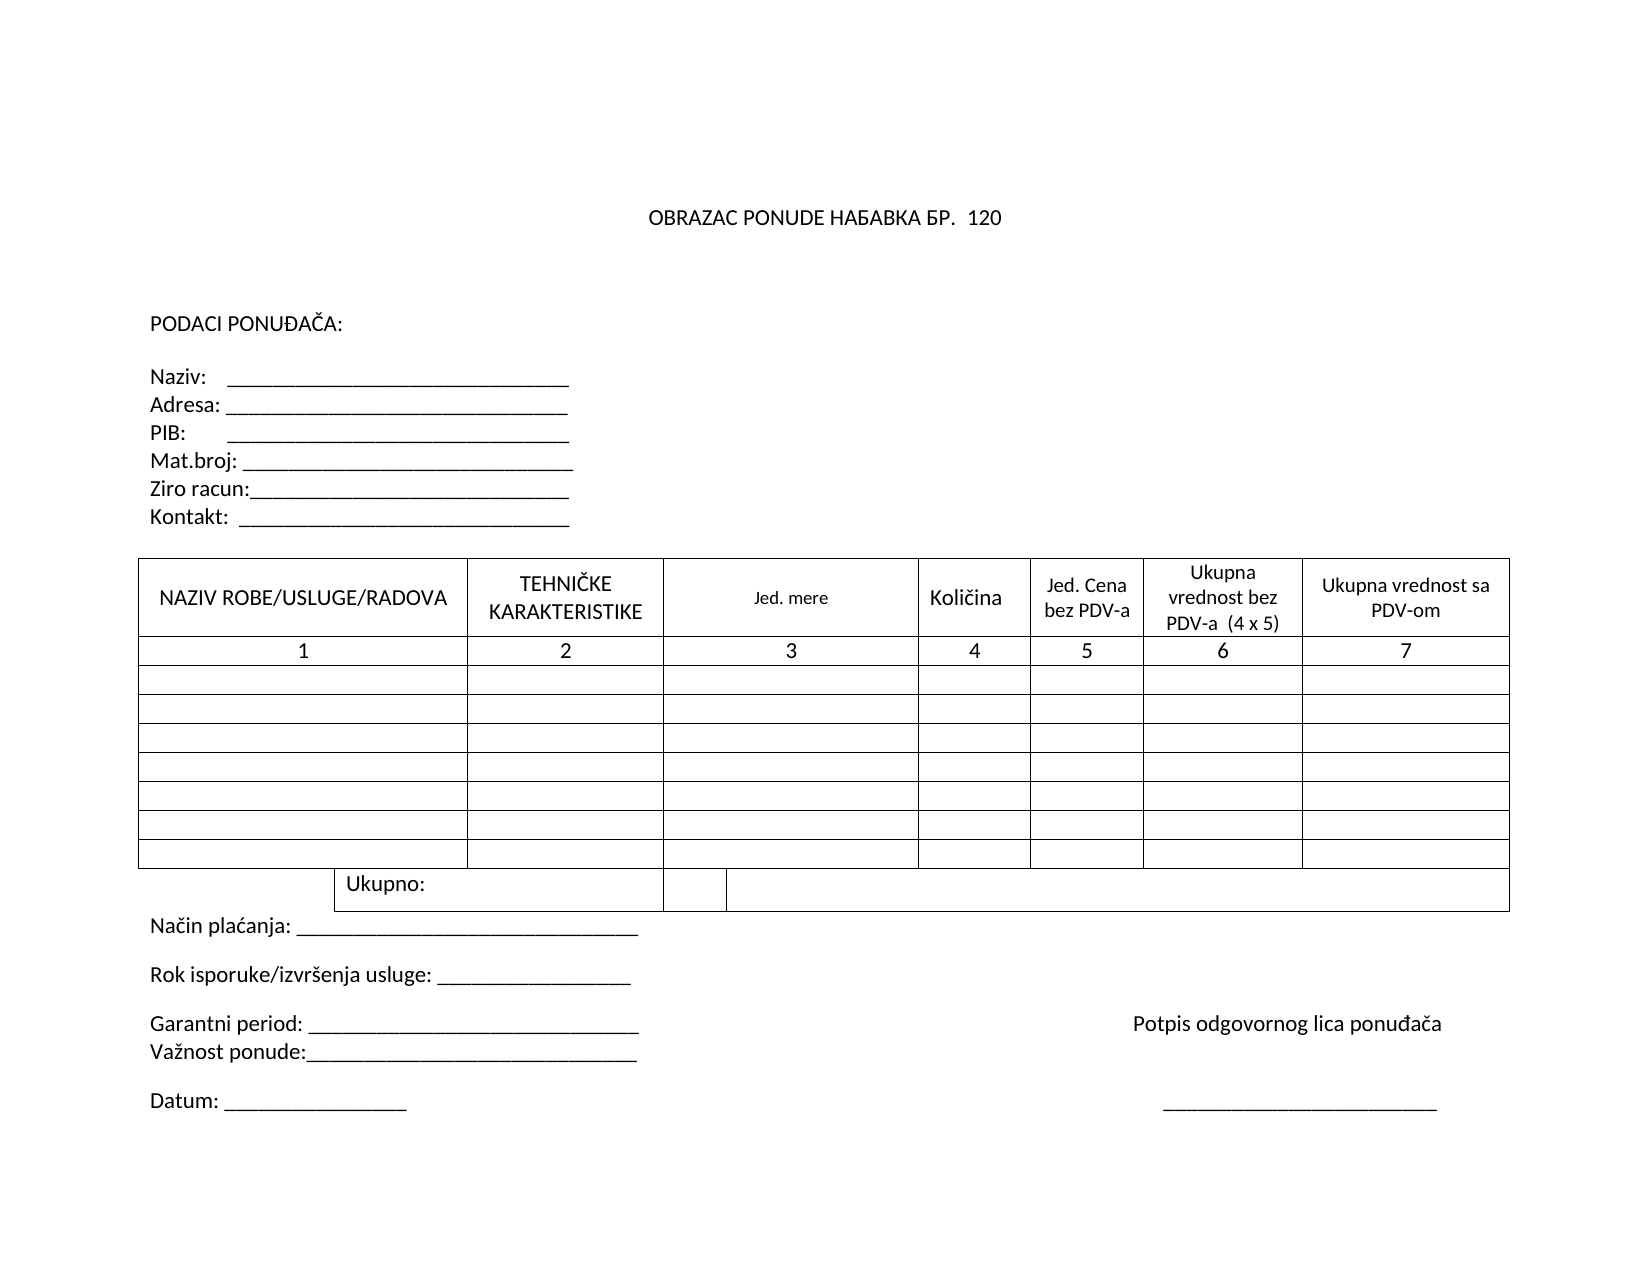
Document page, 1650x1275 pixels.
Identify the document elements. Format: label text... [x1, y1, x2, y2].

table_header TEHNIČKЕ KARAKTERISTIKE [468, 559, 663, 636]
table_cell [1031, 782, 1143, 810]
table_header Ukupna vrednost bez PDV-a (4 x 5) [1144, 559, 1302, 636]
table_cell [139, 869, 334, 911]
table_cell [919, 840, 1030, 868]
table_cell 3 [664, 637, 918, 664]
table_cell [664, 724, 918, 752]
table_cell [919, 724, 1030, 752]
table_cell [1303, 840, 1509, 868]
table_cell 7 [1303, 637, 1509, 664]
table_cell [139, 782, 467, 810]
table_cell [1303, 811, 1509, 839]
table_cell [139, 724, 467, 752]
table_cell [919, 753, 1030, 781]
table_cell [664, 666, 918, 694]
table_cell [664, 811, 918, 839]
table_cell [1031, 695, 1143, 723]
table_cell [468, 840, 663, 868]
text Mat.broj: _____________________________ [150, 446, 1500, 474]
table_cell [1303, 753, 1509, 781]
table_cell [919, 782, 1030, 810]
text Rok isporuke/izvršenja usluge: _________________ [150, 961, 1500, 988]
table_cell [139, 666, 467, 694]
text Naziv: ______________________________ [150, 362, 1500, 390]
table_cell [1303, 666, 1509, 694]
text Ziro racun:____________________________ [150, 474, 1500, 502]
table_cell [468, 753, 663, 781]
table_cell [664, 840, 918, 868]
table_cell [1031, 840, 1143, 868]
table_cell [1031, 811, 1143, 839]
table_cell [1031, 666, 1143, 694]
text Adresa: ______________________________ [150, 390, 1500, 418]
text Datum: ________________ ________________________ [150, 1086, 1500, 1114]
table_cell [1144, 782, 1302, 810]
table_cell [468, 811, 663, 839]
text Način plaćanja: ______________________________ [150, 912, 1500, 940]
table_cell [664, 753, 918, 781]
table_header Jed. mere [664, 559, 918, 636]
table_cell [1303, 782, 1509, 810]
text PIB: ______________________________ [150, 418, 1500, 446]
table_header NAZIV ROBE/USLUGE/RADOVA [139, 559, 467, 636]
table_cell [1144, 753, 1302, 781]
table_cell [1031, 724, 1143, 752]
table_cell 5 [1031, 637, 1143, 664]
table_header Ukupna vrednost sa PDV-om [1303, 559, 1509, 636]
table_cell [1144, 840, 1302, 868]
text PODACI PONUĐAČA: [150, 309, 1500, 337]
table_cell [727, 869, 1509, 911]
table_cell Ukupno: [335, 869, 663, 911]
table_cell [664, 695, 918, 723]
table_cell [468, 724, 663, 752]
table_cell [139, 811, 467, 839]
table_cell [468, 782, 663, 810]
table_cell [1144, 695, 1302, 723]
table_cell [664, 869, 726, 911]
table_cell 4 [919, 637, 1030, 664]
text Kontakt: _____________________________ [150, 502, 1500, 530]
text OBRAZAC PONUDE НАБАВКА БР. 120 [150, 203, 1500, 231]
table_cell [1031, 753, 1143, 781]
table_cell [664, 782, 918, 810]
table_cell 2 [468, 637, 663, 664]
table_cell [919, 811, 1030, 839]
table_cell 1 [139, 637, 467, 664]
table_cell [1303, 695, 1509, 723]
table_header Količina [919, 559, 1030, 636]
table_cell [468, 666, 663, 694]
table_cell [1303, 724, 1509, 752]
table_cell [919, 695, 1030, 723]
table_header Jed. Cena bez PDV-a [1031, 559, 1143, 636]
text Garantni period: _____________________________ Potpis odgovornog lica ponuđača Važnost ponude:_____________________________ [150, 1009, 1500, 1065]
table_cell [139, 840, 467, 868]
table_cell [139, 753, 467, 781]
table_cell [139, 695, 467, 723]
table_cell [468, 695, 663, 723]
table_cell 6 [1144, 637, 1302, 664]
table_cell [919, 666, 1030, 694]
table_cell [1144, 811, 1302, 839]
table_cell [1144, 724, 1302, 752]
table_cell [1144, 666, 1302, 694]
